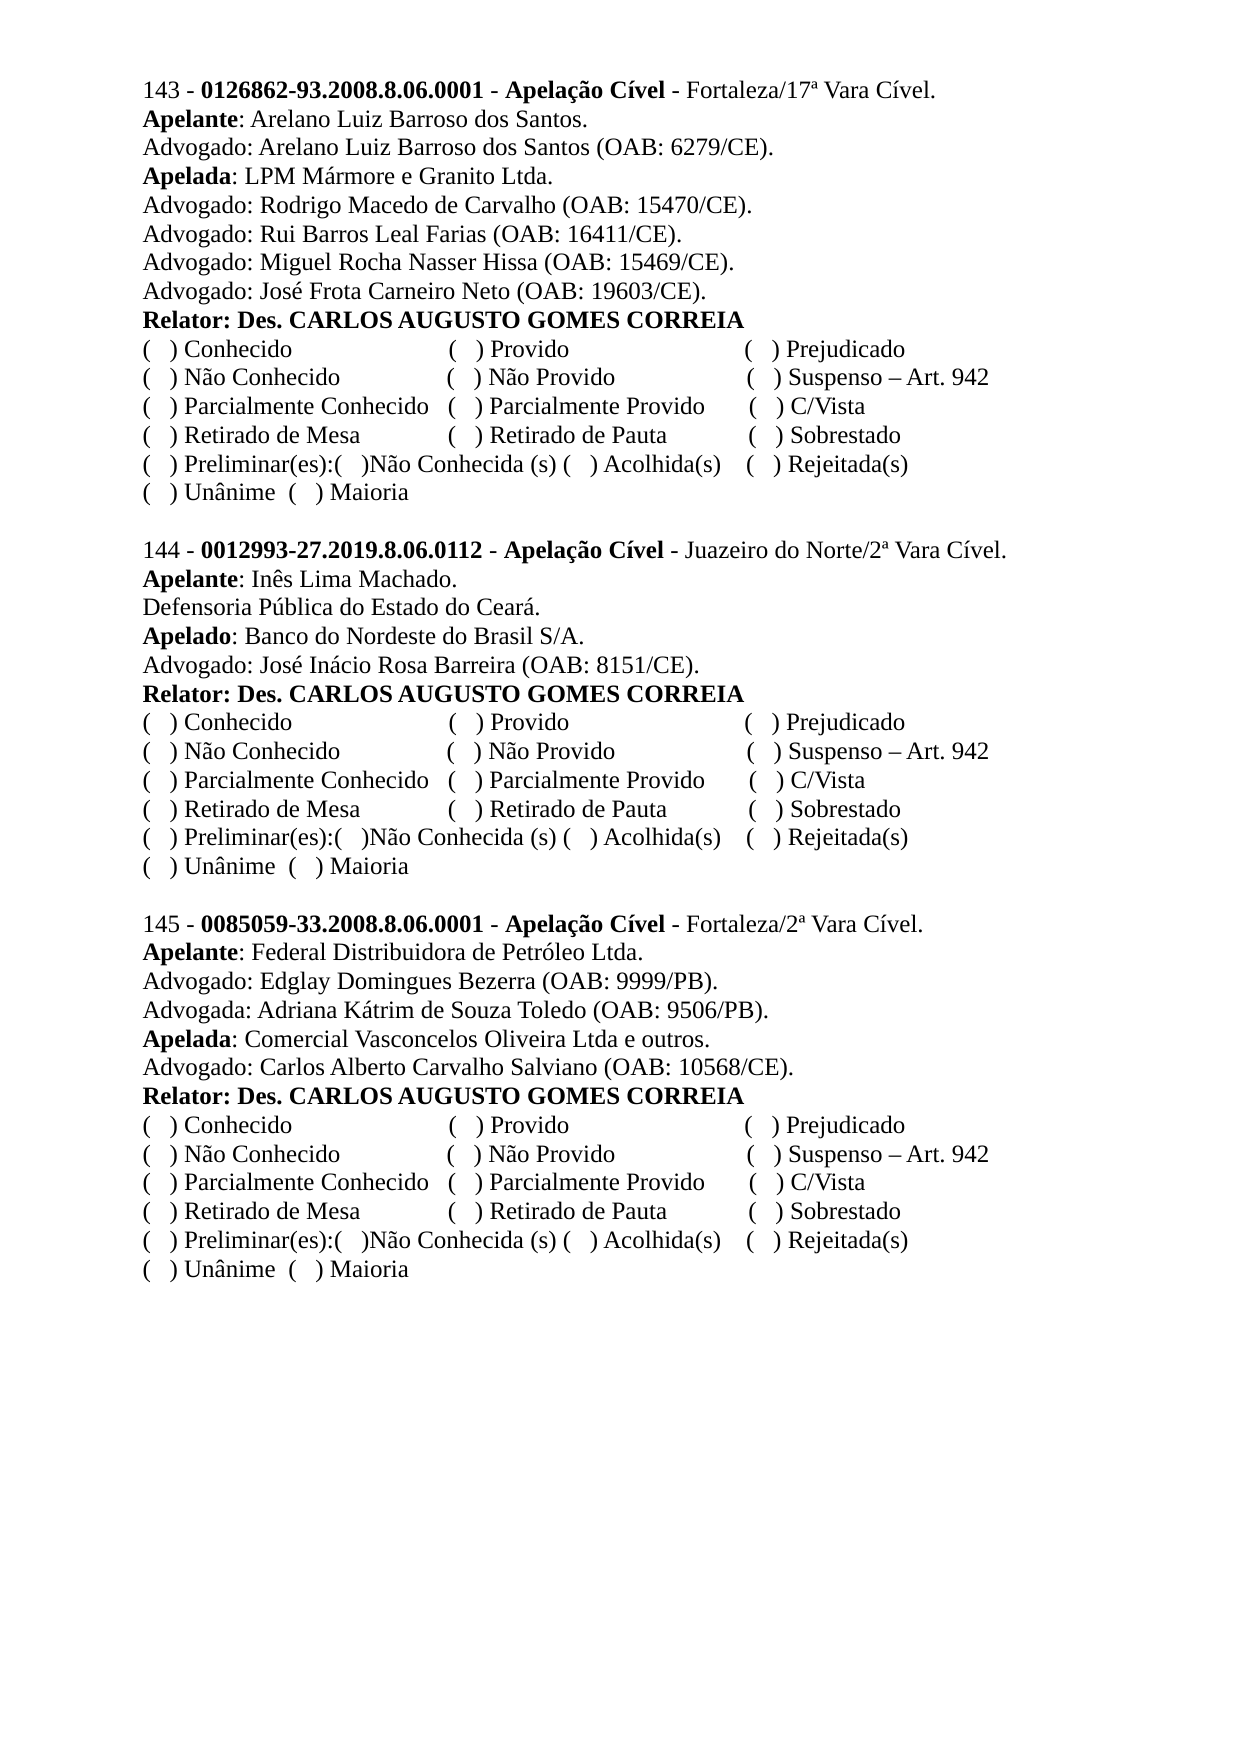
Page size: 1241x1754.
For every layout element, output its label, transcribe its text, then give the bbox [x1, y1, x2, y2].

text 145 - 0085059-33.2008.8.06.0001 - Apelação Cível - Fortaleza/2ª Vara Cível. [142, 909, 1141, 937]
text ( ) Não Conhecido ( ) Não Provido ( ) Suspenso – Art. 942 [142, 1139, 1158, 1167]
text 144 - 0012993-27.2019.8.06.0112 - Apelação Cível - Juazeiro do Norte/2ª Vara Cível. [142, 535, 1141, 564]
text ( ) Unânime ( ) Maioria [142, 477, 1158, 506]
text Relator: Des. CARLOS AUGUSTO GOMES CORREIA [142, 679, 1141, 707]
text ( ) Unânime ( ) Maioria [142, 851, 1158, 880]
text Advogada: Adriana Kátrim de Souza Toledo (OAB: 9506/PB). [142, 995, 1141, 1024]
text Apelado: Banco do Nordeste do Brasil S/A. [142, 621, 1141, 650]
text Advogado: Arelano Luiz Barroso dos Santos (OAB: 6279/CE). [142, 132, 1141, 161]
text Apelante: Federal Distribuidora de Petróleo Ltda. [142, 937, 1141, 966]
text Apelante: Inês Lima Machado. [142, 564, 1141, 592]
text ( ) Não Conhecido ( ) Não Provido ( ) Suspenso – Art. 942 [142, 736, 1158, 765]
text ( ) Conhecido ( ) Provido ( ) Prejudicado [142, 707, 1141, 736]
text Advogado: Rodrigo Macedo de Carvalho (OAB: 15470/CE). [142, 190, 1141, 219]
text ( ) Preliminar(es):( )Não Conhecida (s) ( ) Acolhida(s) ( ) Rejeitada(s) [142, 449, 1158, 477]
text Advogado: Carlos Alberto Carvalho Salviano (OAB: 10568/CE). [142, 1052, 1141, 1081]
text Advogado: Miguel Rocha Nasser Hissa (OAB: 15469/CE). [142, 247, 1141, 276]
text ( ) Parcialmente Conhecido ( ) Parcialmente Provido ( ) C/Vista [142, 391, 1158, 420]
text Apelante: Arelano Luiz Barroso dos Santos. [142, 104, 1141, 132]
text Advogado: Edglay Domingues Bezerra (OAB: 9999/PB). [142, 966, 1141, 995]
text Defensoria Pública do Estado do Ceará. [142, 592, 1141, 621]
text ( ) Retirado de Mesa ( ) Retirado de Pauta ( ) Sobrestado [142, 1196, 1158, 1225]
text ( ) Preliminar(es):( )Não Conhecida (s) ( ) Acolhida(s) ( ) Rejeitada(s) [142, 1225, 1158, 1254]
text ( ) Parcialmente Conhecido ( ) Parcialmente Provido ( ) C/Vista [142, 765, 1158, 794]
text Advogado: José Frota Carneiro Neto (OAB: 19603/CE). [142, 276, 1141, 305]
text ( ) Retirado de Mesa ( ) Retirado de Pauta ( ) Sobrestado [142, 794, 1158, 822]
text ( ) Preliminar(es):( )Não Conhecida (s) ( ) Acolhida(s) ( ) Rejeitada(s) [142, 822, 1158, 851]
text ( ) Conhecido ( ) Provido ( ) Prejudicado [142, 1110, 1141, 1139]
text Advogado: José Inácio Rosa Barreira (OAB: 8151/CE). [142, 650, 1141, 679]
text ( ) Conhecido ( ) Provido ( ) Prejudicado [142, 334, 1141, 362]
text Relator: Des. CARLOS AUGUSTO GOMES CORREIA [142, 1081, 1141, 1110]
text ( ) Unânime ( ) Maioria [142, 1254, 1158, 1282]
text Apelada: LPM Mármore e Granito Ltda. [142, 161, 1141, 190]
text Relator: Des. CARLOS AUGUSTO GOMES CORREIA [142, 305, 1141, 334]
text ( ) Parcialmente Conhecido ( ) Parcialmente Provido ( ) C/Vista [142, 1167, 1158, 1196]
text ( ) Não Conhecido ( ) Não Provido ( ) Suspenso – Art. 942 [142, 362, 1158, 391]
text Apelada: Comercial Vasconcelos Oliveira Ltda e outros. [142, 1024, 1141, 1052]
text ( ) Retirado de Mesa ( ) Retirado de Pauta ( ) Sobrestado [142, 420, 1158, 449]
text 143 - 0126862-93.2008.8.06.0001 - Apelação Cível - Fortaleza/17ª Vara Cível. [142, 75, 1141, 104]
text Advogado: Rui Barros Leal Farias (OAB: 16411/CE). [142, 219, 1141, 247]
